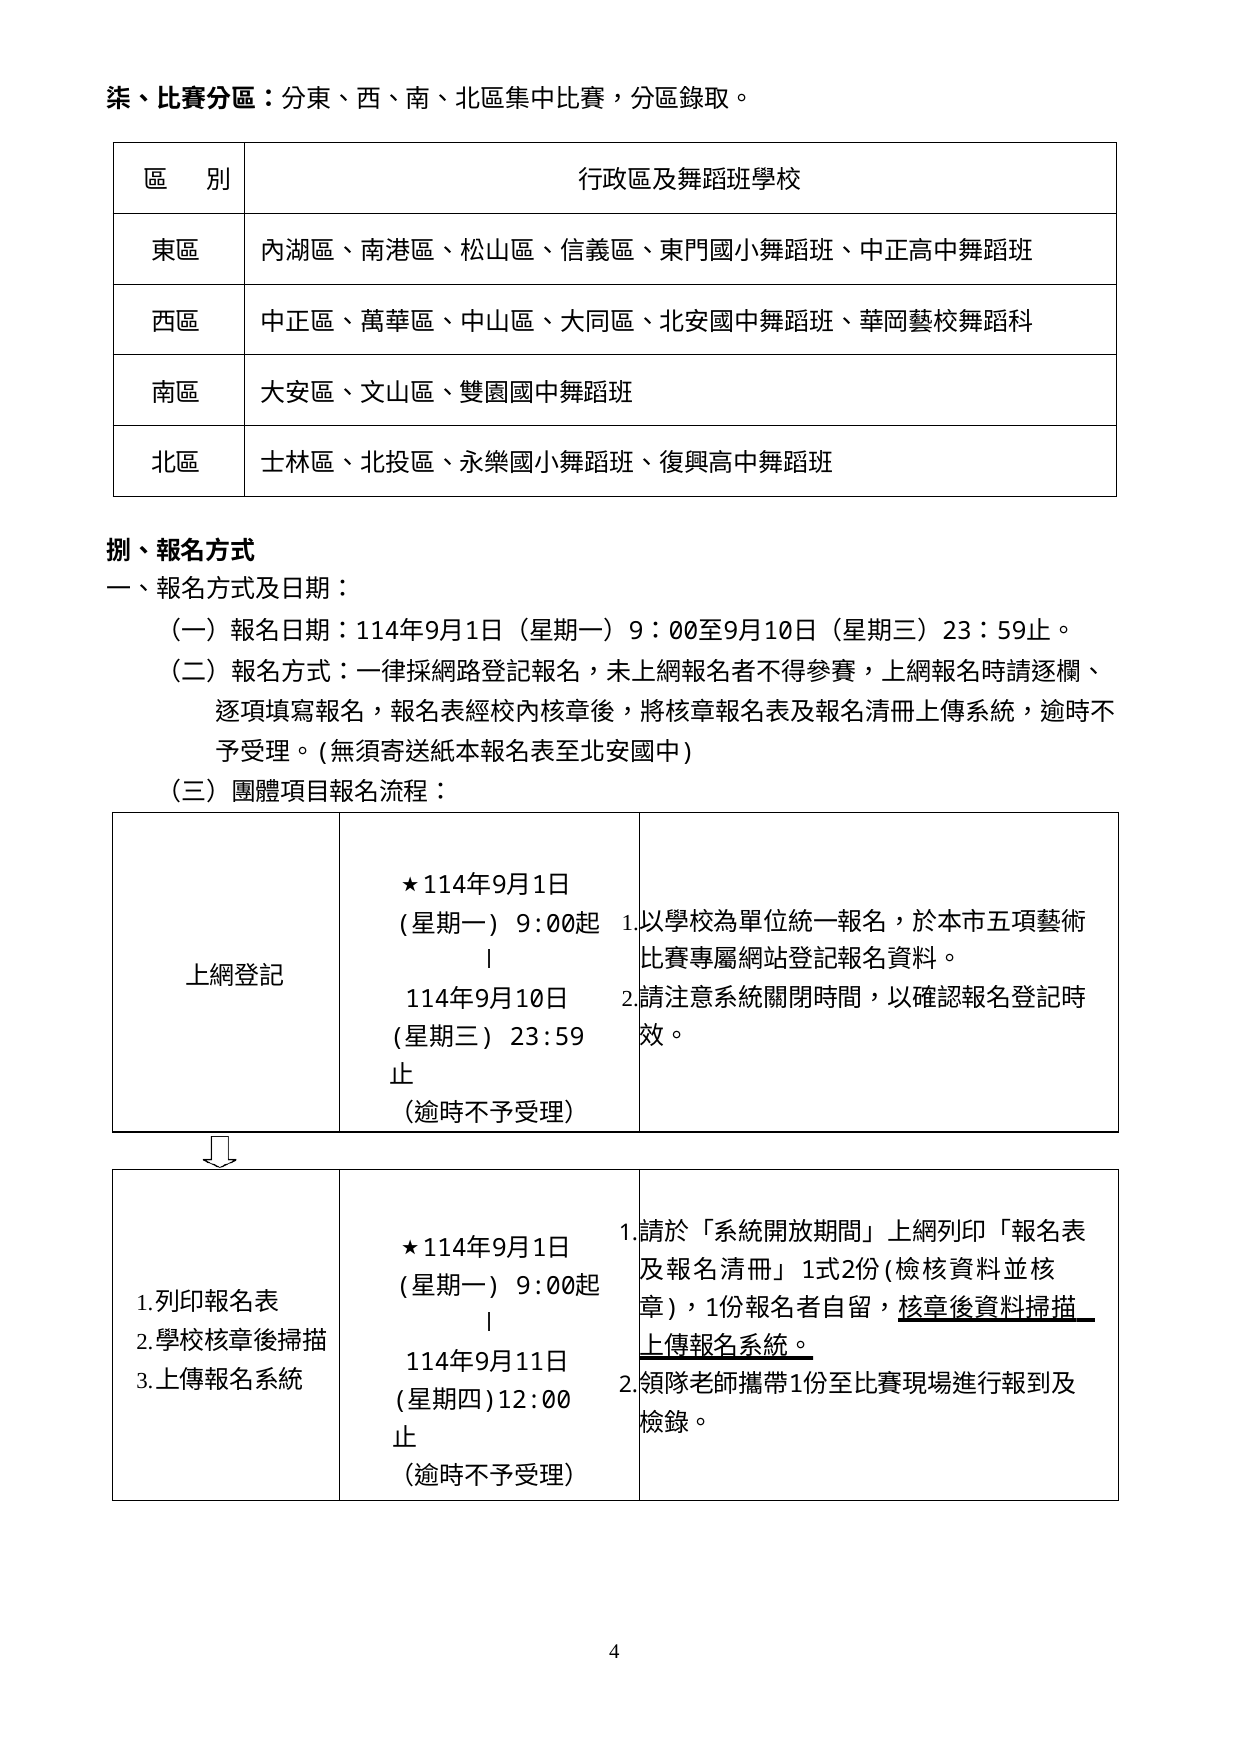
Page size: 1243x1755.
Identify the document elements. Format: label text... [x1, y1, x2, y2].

table_cell 北區 [114, 426, 244, 496]
table_header 以學校為單位統一報名，於本市五項藝術比賽專屬網站登記報名資料。 請注意系統關閉時間，以確認報名登記時效。 [640, 813, 1118, 1131]
table_cell 內湖區、南港區、松山區、信義區、東門國小舞蹈班、中正高中舞蹈班 [245, 214, 1116, 284]
table_cell 南區 [114, 355, 244, 425]
table_cell 114年9月1日 (星期一) 9:00起 ∣ 114年9月11日 (星期四)12:00止 （逾時不予受理） [340, 1170, 639, 1499]
table_cell 中正區、萬華區、中山區、大同區、北安國中舞蹈班、華岡藝校舞蹈科 [245, 285, 1116, 354]
table_header 上網登記 [113, 813, 339, 1131]
text （二）報名方式：一律採網路登記報名，未上網報名者不得參賽，上網報名時請逐欄、逐項填寫報名，報名表經校內核章後，將核章報名表及報名清冊上傳系統，逾時不予受理。(無須寄送紙本報名表至北安國中) [156, 651, 1124, 767]
table_cell 請於「系統開放期間」上網列印「報名表及報名清冊」1式2份(檢核資料並核章)，1份報名者自留，核章後資料掃描 上傳報名系統。 領隊老師攜帶1份至比賽現場進行報到及檢錄。 [640, 1170, 1118, 1499]
text （一）報名日期：114年9月1日（星期一）9：00至9月10日（星期三）23：59止。 [156, 610, 1184, 646]
table_cell 列印報名表 學校核章後掃描 上傳報名系統 [113, 1170, 339, 1499]
subtitle 捌、報名方式 [106, 530, 1184, 567]
table_cell 東區 [114, 214, 244, 284]
table_header 114年9月1日 (星期一) 9:00起 ∣ 114年9月10日 (星期三) 23:59止 （逾時不予受理） [340, 813, 639, 1131]
table_cell 士林區、北投區、永樂國小舞蹈班、復興高中舞蹈班 [245, 426, 1116, 496]
text 一、報名方式及日期： [106, 569, 1184, 605]
table_cell 西區 [114, 285, 244, 354]
table_header 區 別 [114, 143, 244, 213]
table_cell 大安區、文山區、雙園國中舞蹈班 [245, 355, 1116, 425]
text （三）團體項目報名流程： [156, 772, 1184, 808]
table_cell [112, 1133, 1118, 1169]
text 柒、比賽分區：分東、西、南、北區集中比賽，分區錄取。 [106, 75, 1184, 116]
table_header 行政區及舞蹈班學校 [245, 143, 1116, 213]
